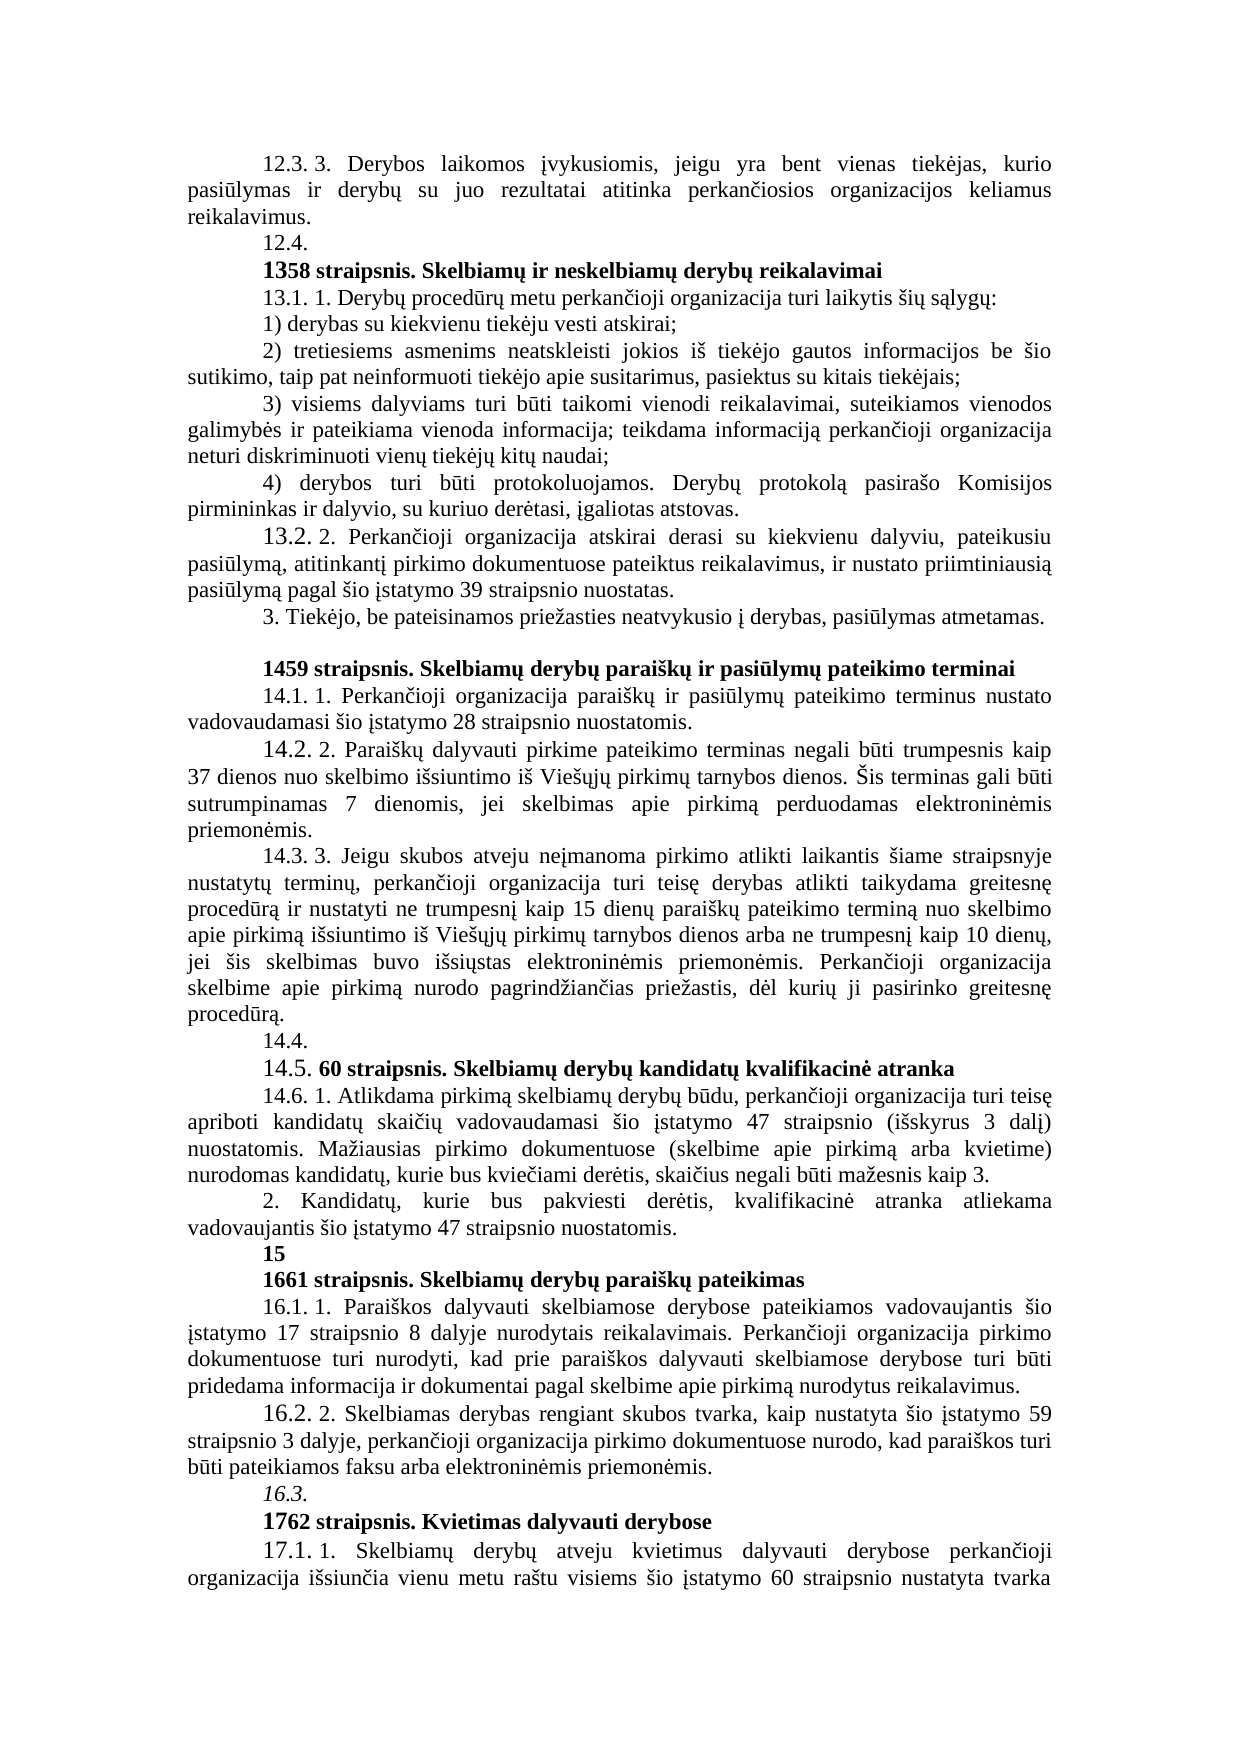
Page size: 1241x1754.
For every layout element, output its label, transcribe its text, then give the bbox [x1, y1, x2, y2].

text 2. Kandidatų, kurie bus pakviesti derėtis, kvalifikacinė atranka atliekama vadovaujantis šio įstatymo 47 straipsnio nuostatomis. [187, 1187, 1053, 1240]
text 1) derybas su kiekvienu tiekėju vesti atskirai; [187, 311, 1053, 337]
text 4) derybos turi būti protokoluojamos. Derybų protokolą pasirašo Komisijos pirmininkas ir dalyvio, su kuriuo derėtasi, įgaliotas atstovas. [187, 469, 1053, 521]
subtitle 1. Atlikdama pirkimą skelbiamų derybų būdu, perkančioji organizacija turi teisę apriboti kandidatų skaičių vadovaudamasi šio įstatymo 47 straipsnio (išskyrus 3 dalį) nuostatomis. Mažiausias pirkimo dokumentuose (skelbime apie pirkimą arba kvietime) nurodomas kandidatų, kurie bus kviečiami derėtis, skaičius negali būti mažesnis kaip 3. [187, 1082, 1053, 1187]
subtitle 1. Skelbiamų derybų atveju kvietimus dalyvauti derybose perkančioji organizacija išsiunčia vienu metu raštu visiems šio įstatymo 60 straipsnio nustatyta tvarka [187, 1535, 1053, 1590]
subtitle 2. Paraiškų dalyvauti pirkime pateikimo terminas negali būti trumpesnis kaip 37 dienos nuo skelbimo išsiuntimo iš Viešųjų pirkimų tarnybos dienos. Šis terminas gali būti sutrumpinamas 7 dienomis, jei skelbimas apie pirkimą perduodamas elektroninėmis priemonėmis. [187, 734, 1053, 842]
subtitle 1. Perkančioji organizacija paraiškų ir pasiūlymų pateikimo terminus nustato vadovaudamasi šio įstatymo 28 straipsnio nuostatomis. [187, 682, 1053, 734]
subtitle 3. Derybos laikomos įvykusiomis, jeigu yra bent vienas tiekėjas, kurio pasiūlymas ir derybų su juo rezultatai atitinka perkančiosios organizacijos keliamus reikalavimus. [187, 150, 1053, 229]
subtitle 1. Derybų procedūrų metu perkančioji organizacija turi laikytis šių sąlygų: [187, 284, 1053, 311]
subtitle 59 straipsnis. Skelbiamų derybų paraiškų ir pasiūlymų pateikimo terminai [187, 656, 1053, 682]
subtitle 1. Paraiškos dalyvauti skelbiamose derybose pateikiamos vadovaujantis šio įstatymo 17 straipsnio 8 dalyje nurodytais reikalavimais. Perkančioji organizacija pirkimo dokumentuose turi nurodyti, kad prie paraiškos dalyvauti skelbiamose derybose turi būti pridedama informacija ir dokumentai pagal skelbime apie pirkimą nurodytus reikalavimus. [187, 1293, 1053, 1398]
subtitle 60 straipsnis. Skelbiamų derybų kandidatų kvalifikacinė atranka [187, 1053, 1053, 1082]
subtitle 2. Skelbiamas derybas rengiant skubos tvarka, kaip nustatyta šio įstatymo 59 straipsnio 3 dalyje, perkančioji organizacija pirkimo dokumentuose nurodo, kad paraiškos turi būti pateikiamos faksu arba elektroninėmis priemonėmis. [187, 1398, 1053, 1480]
text 3) visiems dalyviams turi būti taikomi vienodi reikalavimai, suteikiamos vienodos galimybės ir pateikiama vienoda informacija; teikdama informaciją perkančioji organizacija neturi diskriminuoti vienų tiekėjų kitų naudai; [187, 389, 1053, 469]
text 2) tretiesiems asmenims neatskleisti jokios iš tiekėjo gautos informacijos be šio sutikimo, taip pat neinformuoti tiekėjo apie susitarimus, pasiektus su kitais tiekėjais; [187, 337, 1053, 389]
subtitle 58 straipsnis. Skelbiamų ir neskelbiamų derybų reikalavimai [187, 255, 1053, 284]
subtitle 3. Jeigu skubos atveju neįmanoma pirkimo atlikti laikantis šiame straipsnyje nustatytų terminų, perkančioji organizacija turi teisę derybas atlikti taikydama greitesnę procedūrą ir nustatyti ne trumpesnį kaip 15 dienų paraiškų pateikimo terminą nuo skelbimo apie pirkimą išsiuntimo iš Viešųjų pirkimų tarnybos dienos arba ne trumpesnį kaip 10 dienų, jei šis skelbimas buvo išsiųstas elektroninėmis priemonėmis. Perkančioji organizacija skelbime apie pirkimą nurodo pagrindžiančias priežastis, dėl kurių ji pasirinko greitesnę procedūrą. [187, 842, 1053, 1027]
subtitle 62 straipsnis. Kvietimas dalyvauti derybose [187, 1506, 1053, 1535]
subtitle 61 straipsnis. Skelbiamų derybų paraiškų pateikimas [187, 1266, 1053, 1293]
text 3. Tiekėjo, be pateisinamos priežasties neatvykusio į derybas, pasiūlymas atmetamas. [187, 603, 1053, 629]
subtitle 2. Perkančioji organizacija atskirai derasi su kiekvienu dalyviu, pateikusiu pasiūlymą, atitinkantį pirkimo dokumentuose pateiktus reikalavimus, ir nustato priimtiniausią pasiūlymą pagal šio įstatymo 39 straipsnio nuostatas. [187, 521, 1053, 603]
